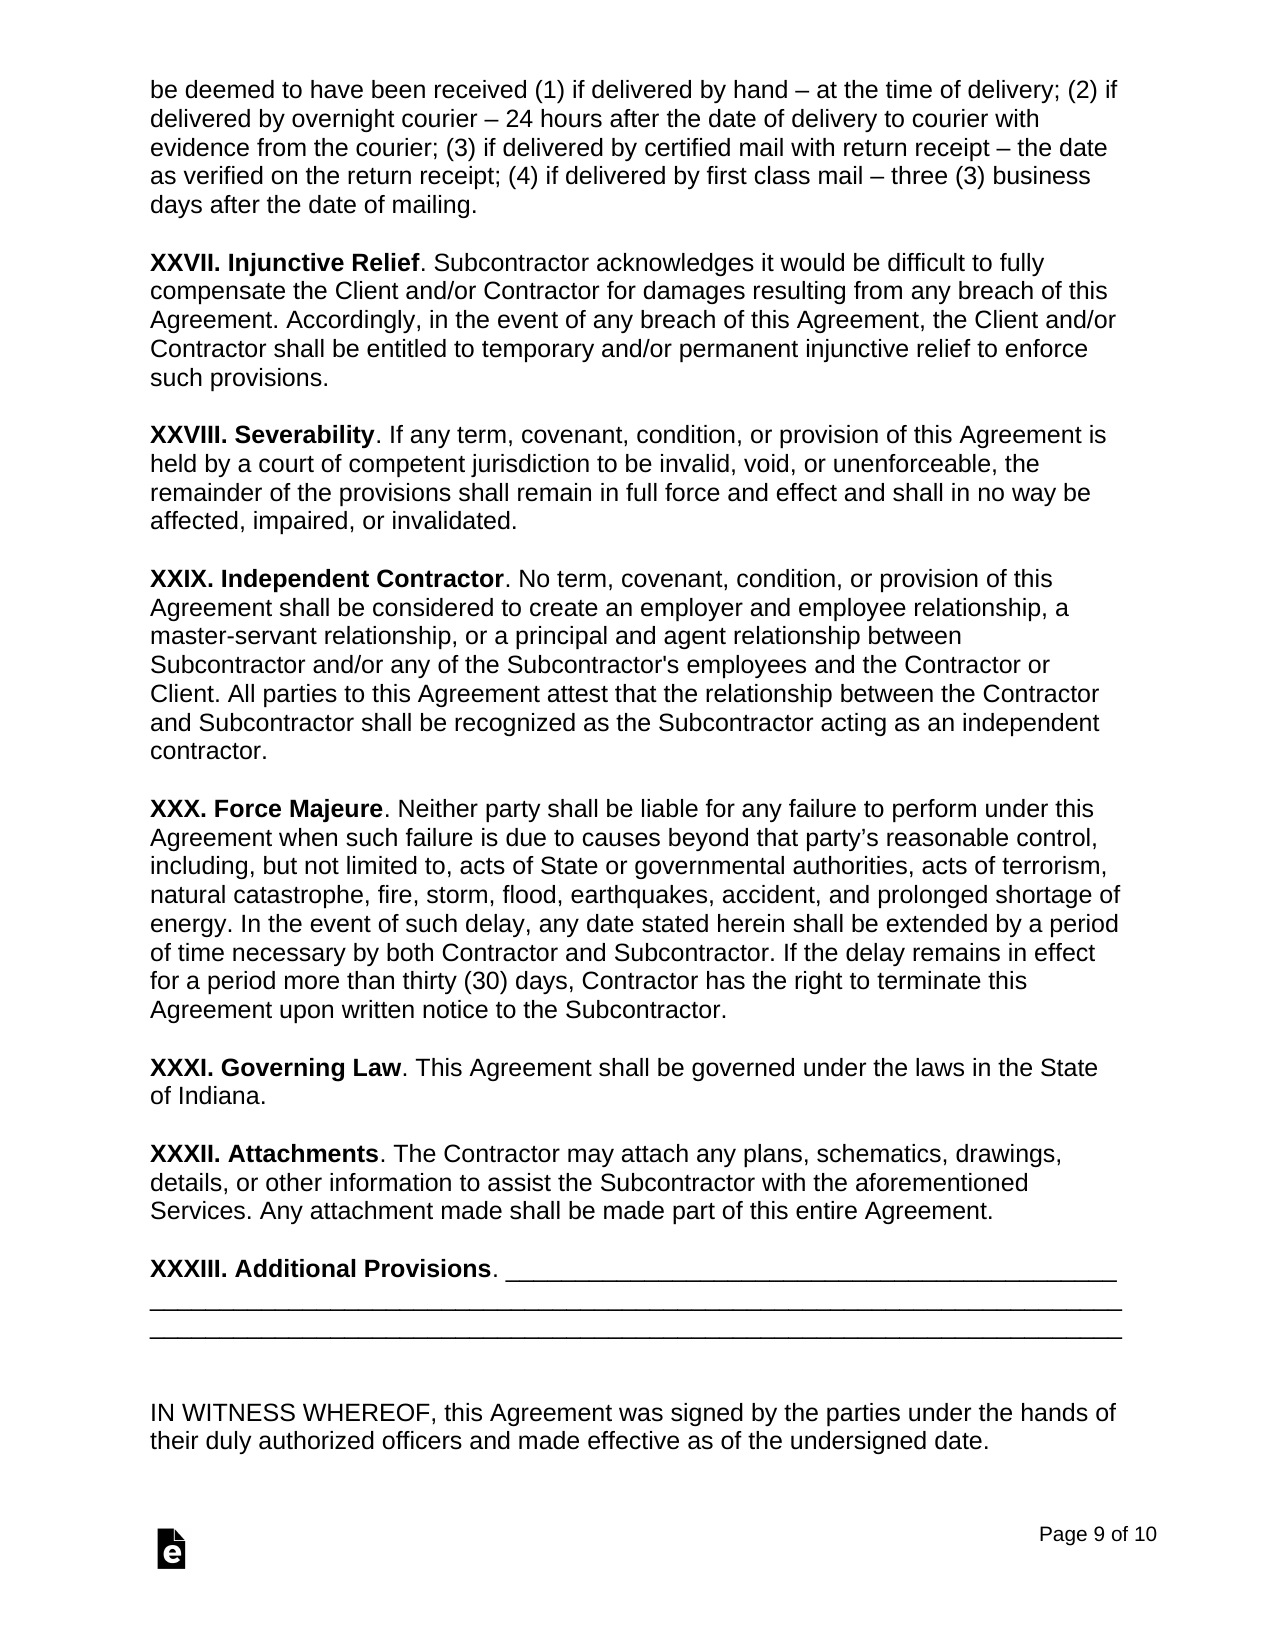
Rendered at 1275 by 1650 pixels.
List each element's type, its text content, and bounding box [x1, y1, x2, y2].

text XXXI. Governing Law. This Agreement shall be governed under the laws in the State of Indiana. [150, 1052, 1125, 1110]
text XXXIII. Additional Provisions. ____________________________________________ [150, 1254, 1125, 1282]
text XXVIII. Severability. If any term, covenant, condition, or provision of this Agreement is held by a court of competent jurisdiction to be invalid, void, or unenforceable, the remainder of the provisions shall remain in full force and effect and shall in no way be affected, impaired, or invalidated. [150, 420, 1125, 535]
text be deemed to have been received (1) if delivered by hand – at the time of delivery; (2) if delivered by overnight courier – 24 hours after the date of delivery to courier with evidence from the courier; (3) if delivered by certified mail with return receipt – the date as verified on the return receipt; (4) if delivered by first class mail – three (3) business days after the date of mailing. [150, 75, 1125, 219]
text XXX. Force Majeure. Neither party shall be liable for any failure to perform under this Agreement when such failure is due to causes beyond that party’s reasonable control, including, but not limited to, acts of State or governmental authorities, acts of terrorism, natural catastrophe, fire, storm, flood, earthquakes, accident, and prolonged shortage of energy. In the event of such delay, any date stated herein shall be extended by a period of time necessary by both Contractor and Subcontractor. If the delay remains in effect for a period more than thirty (30) days, Contractor has the right to terminate this Agreement upon written notice to the Subcontractor. [150, 794, 1125, 1024]
text XXIX. Independent Contractor. No term, covenant, condition, or provision of this Agreement shall be considered to create an employer and employee relationship, a master-servant relationship, or a principal and agent relationship between Subcontractor and/or any of the Subcontractor's employees and the Contractor or Client. All parties to this Agreement attest that the relationship between the Contractor and Subcontractor shall be recognized as the Subcontractor acting as an independent contractor. [150, 564, 1125, 765]
text ______________________________________________________________________ [150, 1311, 1125, 1340]
text XXXII. Attachments. The Contractor may attach any plans, schematics, drawings, details, or other information to assist the Subcontractor with the aforementioned Services. Any attachment made shall be made part of this entire Agreement. [150, 1139, 1125, 1225]
text XXVII. Injunctive Relief. Subcontractor acknowledges it would be difficult to fully compensate the Client and/or Contractor for damages resulting from any breach of this Agreement. Accordingly, in the event of any breach of this Agreement, the Client and/or Contractor shall be entitled to temporary and/or permanent injunctive relief to enforce such provisions. [150, 247, 1125, 391]
text ______________________________________________________________________ [150, 1282, 1125, 1311]
text IN WITNESS WHEREOF, this Agreement was signed by the parties under the hands of their duly authorized officers and made effective as of the undersigned date. [150, 1397, 1125, 1455]
